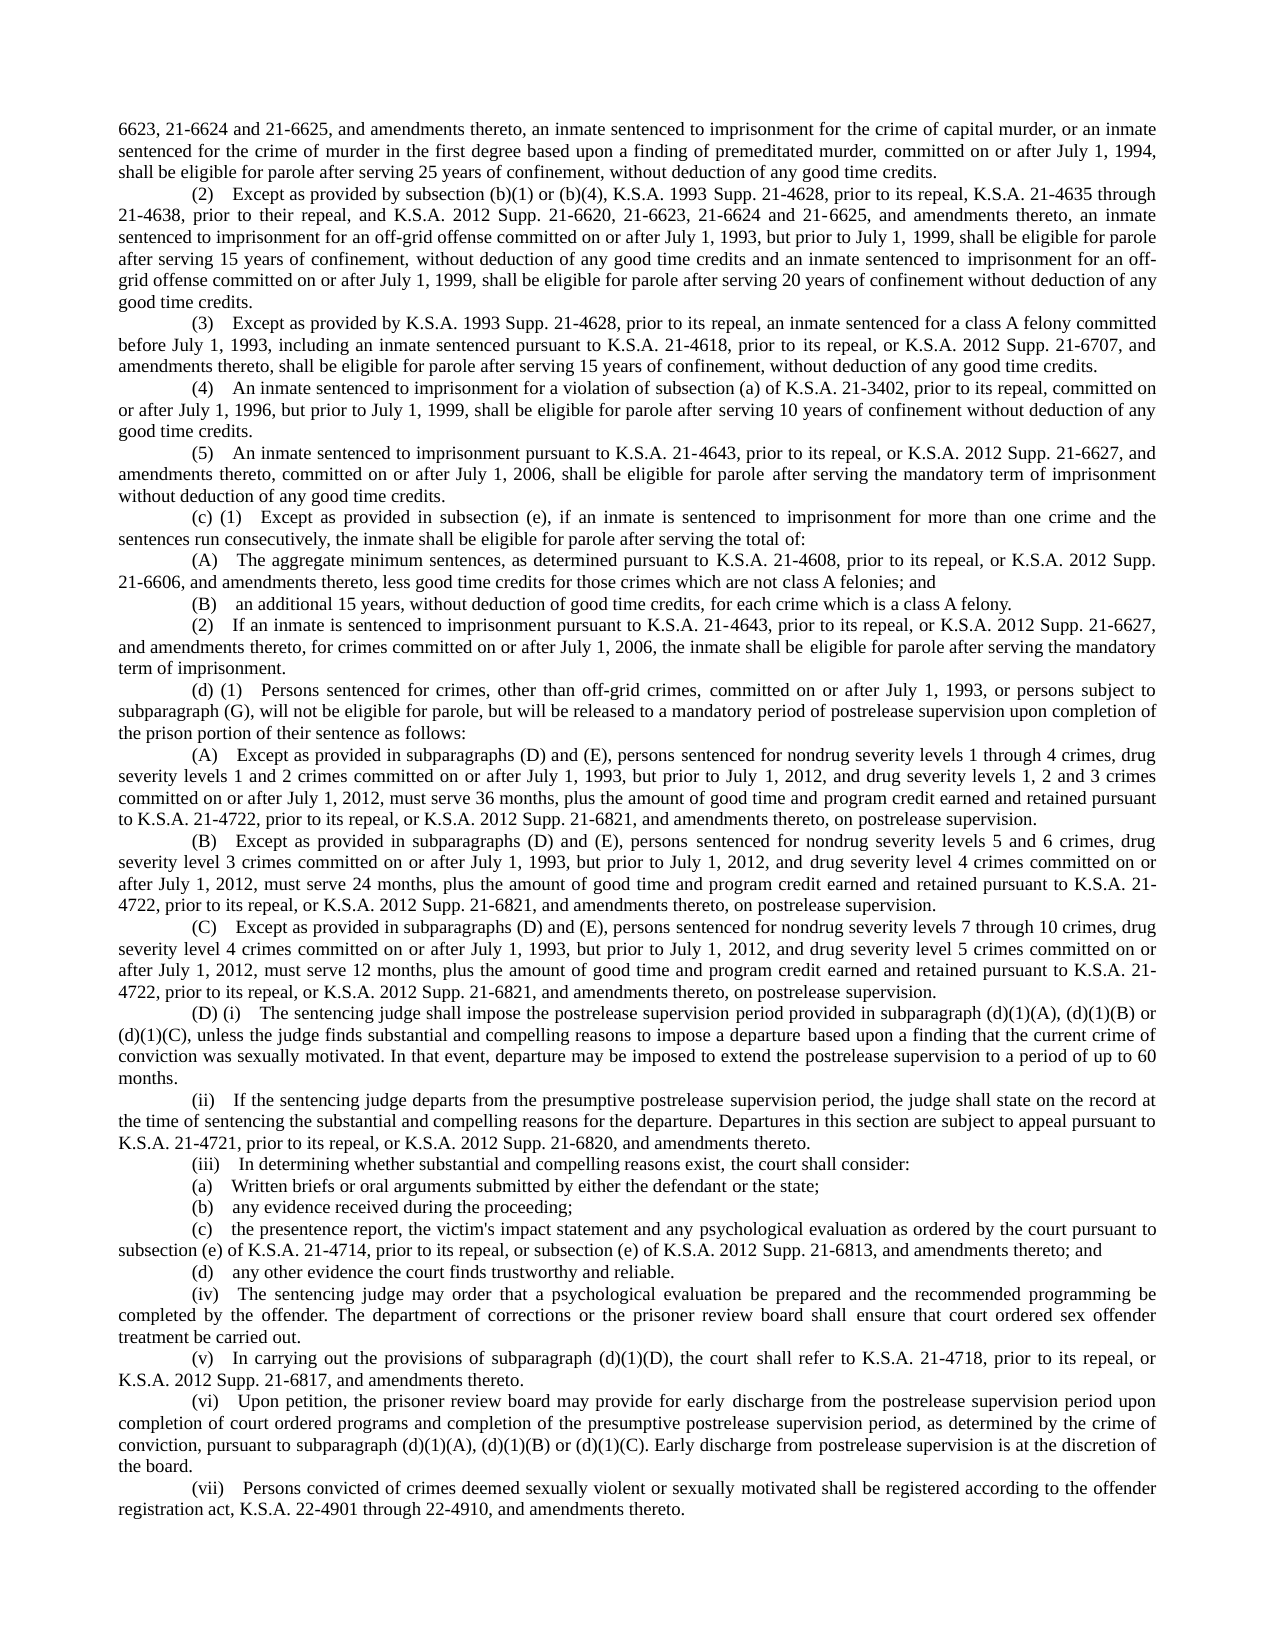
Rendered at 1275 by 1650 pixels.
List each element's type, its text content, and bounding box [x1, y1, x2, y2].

text (vii) Persons convicted of crimes deemed sexually violent or sexually motivated shall be registered according to the offender registration act, K.S.A. 22-4901 through 22-4910, and amendments thereto. [118, 1477, 1157, 1520]
text (iii) In determining whether substantial and compelling reasons exist, the court shall consider: [118, 1153, 1157, 1175]
text (D) (i) The sentencing judge shall impose the postrelease supervision period provided in subparagraph (d)(1)(A), (d)(1)(B) or (d)(1)(C), unless the judge finds substantial and compelling reasons to impose a departure based upon a finding that the current crime of conviction was sexually motivated. In that event, departure may be imposed to extend the postrelease supervision to a period of up to 60 months. [118, 1002, 1157, 1088]
text (ii) If the sentencing judge departs from the presumptive postrelease supervision period, the judge shall state on the record at the time of sentencing the substantial and compelling reasons for the departure. Departures in this section are subject to appeal pursuant to K.S.A. 21-4721, prior to its repeal, or K.S.A. 2012 Supp. 21-6820, and amendments thereto. [118, 1088, 1157, 1153]
text (d) (1) Persons sentenced for crimes, other than off-grid crimes, committed on or after July 1, 1993, or persons subject to subparagraph (G), will not be eligible for parole, but will be released to a mandatory period of postrelease supervision upon completion of the prison portion of their sentence as follows: [118, 679, 1157, 743]
text (a) Written briefs or oral arguments submitted by either the defendant or the state; [118, 1175, 1157, 1196]
text (3) Except as provided by K.S.A. 1993 Supp. 21-4628, prior to its repeal, an inmate sentenced for a class A felony committed before July 1, 1993, including an inmate sentenced pursuant to K.S.A. 21-4618, prior to its repeal, or K.S.A. 2012 Supp. 21-6707, and amendments thereto, shall be eligible for parole after serving 15 years of confinement, without deduction of any good time credits. [118, 312, 1157, 377]
text (5) An inmate sentenced to imprisonment pursuant to K.S.A. 21-4643, prior to its repeal, or K.S.A. 2012 Supp. 21-6627, and amendments thereto, committed on or after July 1, 2006, shall be eligible for parole after serving the mandatory term of imprisonment without deduction of any good time credits. [118, 442, 1157, 506]
text (C) Except as provided in subparagraphs (D) and (E), persons sentenced for nondrug severity levels 7 through 10 crimes, drug severity level 4 crimes committed on or after July 1, 1993, but prior to July 1, 2012, and drug severity level 5 crimes committed on or after July 1, 2012, must serve 12 months, plus the amount of good time and program credit earned and retained pursuant to K.S.A. 21-4722, prior to its repeal, or K.S.A. 2012 Supp. 21-6821, and amendments thereto, on postrelease supervision. [118, 916, 1157, 1002]
text (c) (1) Except as provided in subsection (e), if an inmate is sentenced to imprisonment for more than one crime and the sentences run consecutively, the inmate shall be eligible for parole after serving the total of: [118, 506, 1157, 549]
text (v) In carrying out the provisions of subparagraph (d)(1)(D), the court shall refer to K.S.A. 21-4718, prior to its repeal, or K.S.A. 2012 Supp. 21-6817, and amendments thereto. [118, 1347, 1157, 1390]
text (2) If an inmate is sentenced to imprisonment pursuant to K.S.A. 21-4643, prior to its repeal, or K.S.A. 2012 Supp. 21-6627, and amendments thereto, for crimes committed on or after July 1, 2006, the inmate shall be eligible for parole after serving the mandatory term of imprisonment. [118, 614, 1157, 679]
text (A) Except as provided in subparagraphs (D) and (E), persons sentenced for nondrug severity levels 1 through 4 crimes, drug severity levels 1 and 2 crimes committed on or after July 1, 1993, but prior to July 1, 2012, and drug severity levels 1, 2 and 3 crimes committed on or after July 1, 2012, must serve 36 months, plus the amount of good time and program credit earned and retained pursuant to K.S.A. 21-4722, prior to its repeal, or K.S.A. 2012 Supp. 21-6821, and amendments thereto, on postrelease supervision. [118, 743, 1157, 830]
text (vi) Upon petition, the prisoner review board may provide for early discharge from the postrelease supervision period upon completion of court ordered programs and completion of the presumptive postrelease supervision period, as determined by the crime of conviction, pursuant to subparagraph (d)(1)(A), (d)(1)(B) or (d)(1)(C). Early discharge from postrelease supervision is at the discretion of the board. [118, 1390, 1157, 1477]
text (B) Except as provided in subparagraphs (D) and (E), persons sentenced for nondrug severity levels 5 and 6 crimes, drug severity level 3 crimes committed on or after July 1, 1993, but prior to July 1, 2012, and drug severity level 4 crimes committed on or after July 1, 2012, must serve 24 months, plus the amount of good time and program credit earned and retained pursuant to K.S.A. 21-4722, prior to its repeal, or K.S.A. 2012 Supp. 21-6821, and amendments thereto, on postrelease supervision. [118, 830, 1157, 916]
text (b) any evidence received during the proceeding; [118, 1196, 1157, 1218]
text (c) the presentence report, the victim's impact statement and any psychological evaluation as ordered by the court pursuant to subsection (e) of K.S.A. 21-4714, prior to its repeal, or subsection (e) of K.S.A. 2012 Supp. 21-6813, and amendments thereto; and [118, 1218, 1157, 1261]
text (B) an additional 15 years, without deduction of good time credits, for each crime which is a class A felony. [118, 592, 1157, 614]
text 6623, 21-6624 and 21-6625, and amendments thereto, an inmate sentenced to imprisonment for the crime of capital murder, or an inmate sentenced for the crime of murder in the first degree based upon a finding of premeditated murder, committed on or after July 1, 1994, shall be eligible for parole after serving 25 years of confinement, without deduction of any good time credits. [118, 118, 1157, 183]
text (A) The aggregate minimum sentences, as determined pursuant to K.S.A. 21-4608, prior to its repeal, or K.S.A. 2012 Supp. 21-6606, and amendments thereto, less good time credits for those crimes which are not class A felonies; and [118, 549, 1157, 592]
text (iv) The sentencing judge may order that a psychological evaluation be prepared and the recommended programming be completed by the offender. The department of corrections or the prisoner review board shall ensure that court ordered sex offender treatment be carried out. [118, 1282, 1157, 1347]
text (2) Except as provided by subsection (b)(1) or (b)(4), K.S.A. 1993 Supp. 21-4628, prior to its repeal, K.S.A. 21-4635 through 21-4638, prior to their repeal, and K.S.A. 2012 Supp. 21-6620, 21-6623, 21-6624 and 21-6625, and amendments thereto, an inmate sentenced to imprisonment for an off-grid offense committed on or after July 1, 1993, but prior to July 1, 1999, shall be eligible for parole after serving 15 years of confinement, without deduction of any good time credits and an inmate sentenced to imprisonment for an off-grid offense committed on or after July 1, 1999, shall be eligible for parole after serving 20 years of confinement without deduction of any good time credits. [118, 183, 1157, 312]
text (d) any other evidence the court finds trustworthy and reliable. [118, 1261, 1157, 1282]
text (4) An inmate sentenced to imprisonment for a violation of subsection (a) of K.S.A. 21-3402, prior to its repeal, committed on or after July 1, 1996, but prior to July 1, 1999, shall be eligible for parole after serving 10 years of confinement without deduction of any good time credits. [118, 377, 1157, 442]
